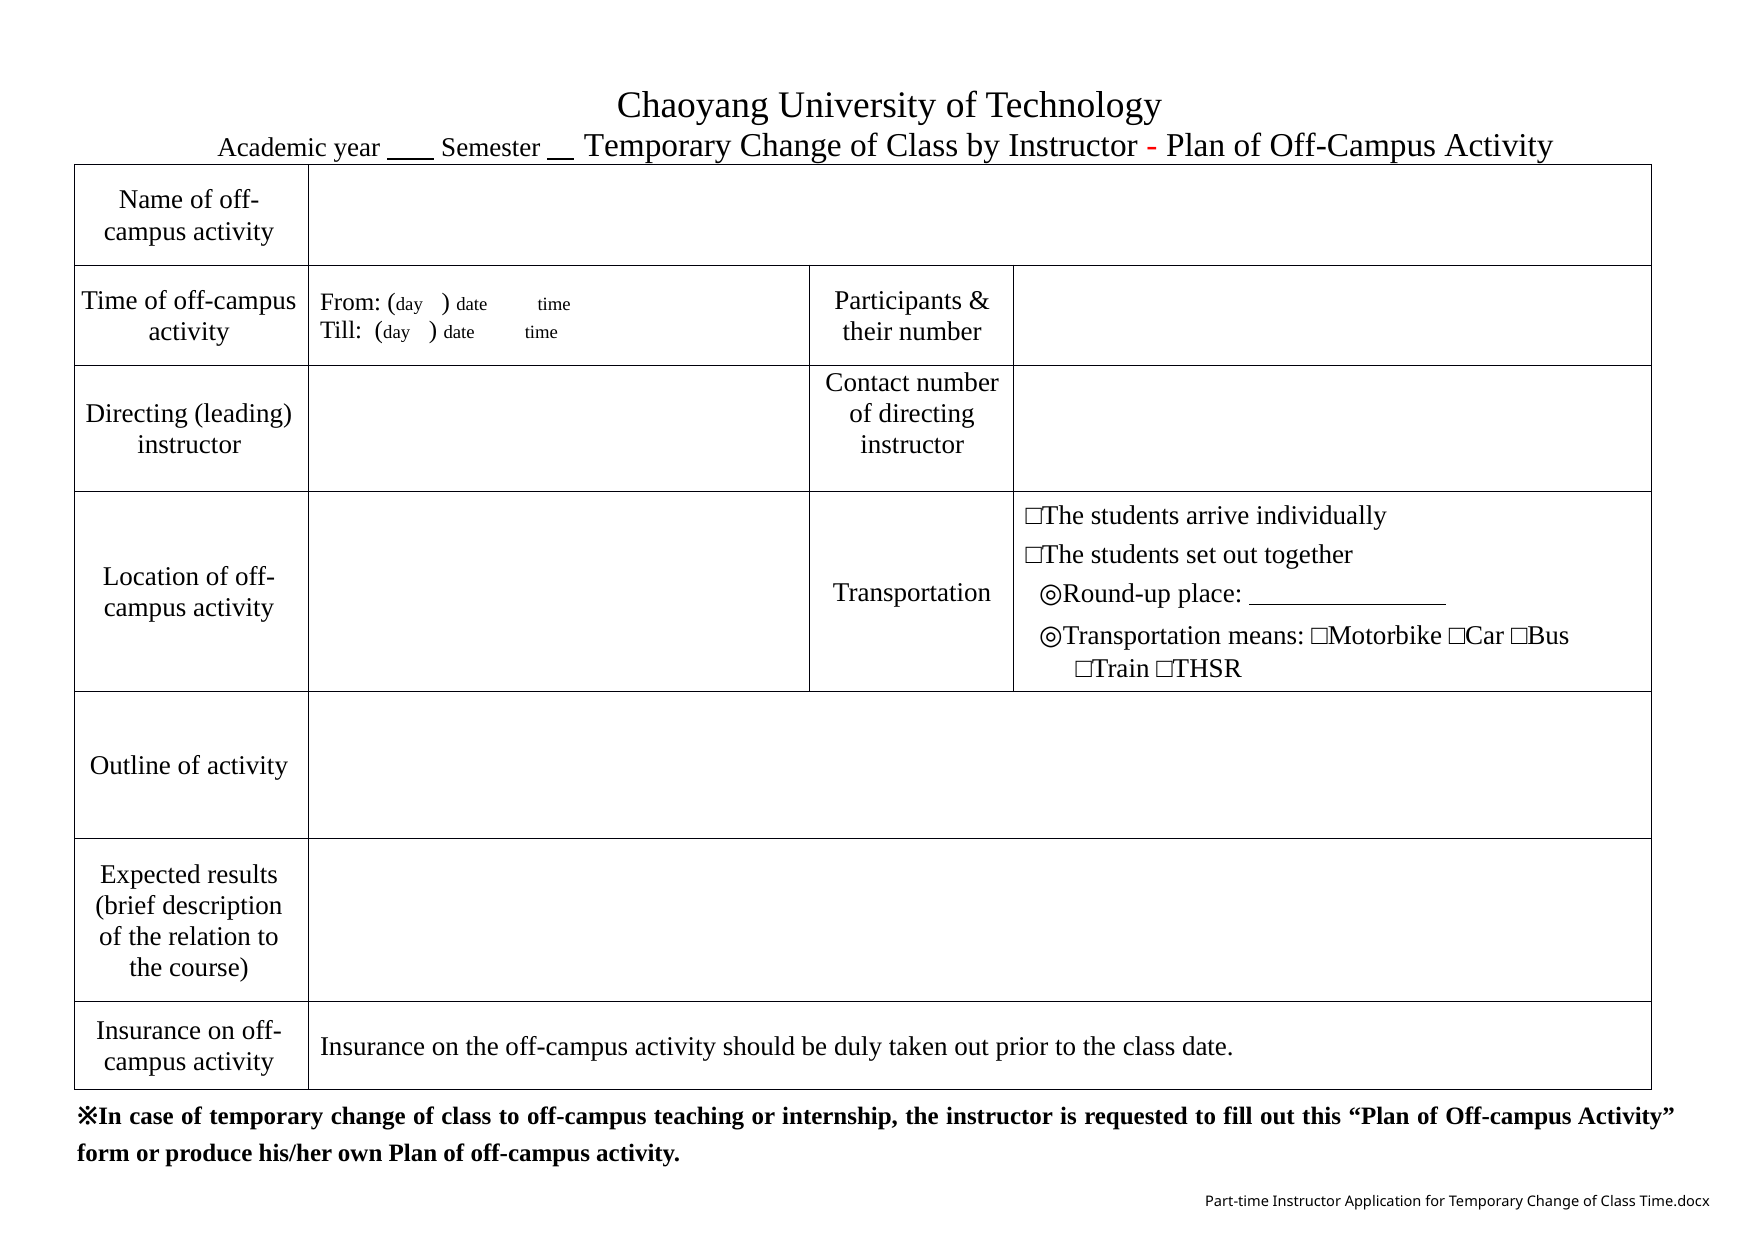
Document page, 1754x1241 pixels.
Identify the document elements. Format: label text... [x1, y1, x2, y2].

table_cell [309, 492, 809, 691]
table_cell Participants & their number [810, 266, 1013, 365]
table_cell Outline of activity [75, 692, 308, 838]
table_cell From: (day ) date time Till: (day ) date time [309, 266, 809, 365]
text ※In case of temporary change of class to off-campus teaching or internship, the instructor is requested to fill out this “Plan of Off-campus Activity” form or produce his/her own Plan of off-campus activity. [77, 1090, 1677, 1165]
table_cell Directing (leading) instructor [75, 366, 308, 491]
table_cell Insurance on off-campus activity [75, 1002, 308, 1089]
table_header [309, 165, 1651, 264]
table_cell Time of off-campus activity [75, 266, 308, 365]
table_cell Expected results (brief description of the relation to the course) [75, 839, 308, 1001]
table_cell Contact number of directing instructor [810, 366, 1013, 491]
text Academic year Semester Temporary Change of Class by Instructor - Plan of Off-Campus Activity [102, 125, 1677, 164]
table_cell Location of off-campus activity [75, 492, 308, 691]
table_cell [1014, 266, 1651, 365]
table_cell Insurance on the off-campus activity should be duly taken out prior to the class date. [309, 1002, 1651, 1089]
table_cell [309, 839, 1651, 1001]
table_cell [1014, 366, 1651, 491]
table_cell Transportation [810, 492, 1013, 691]
table_header Name of off-campus activity [75, 165, 308, 264]
table_cell [309, 366, 809, 491]
table_cell □The students arrive individually □The students set out together ◎Round-up place: ◎Transportation means: □Motorbike □Car □Bus □Train □THSR [1014, 492, 1651, 691]
text Chaoyang University of Technology [102, 82, 1677, 125]
table_cell [309, 692, 1651, 838]
